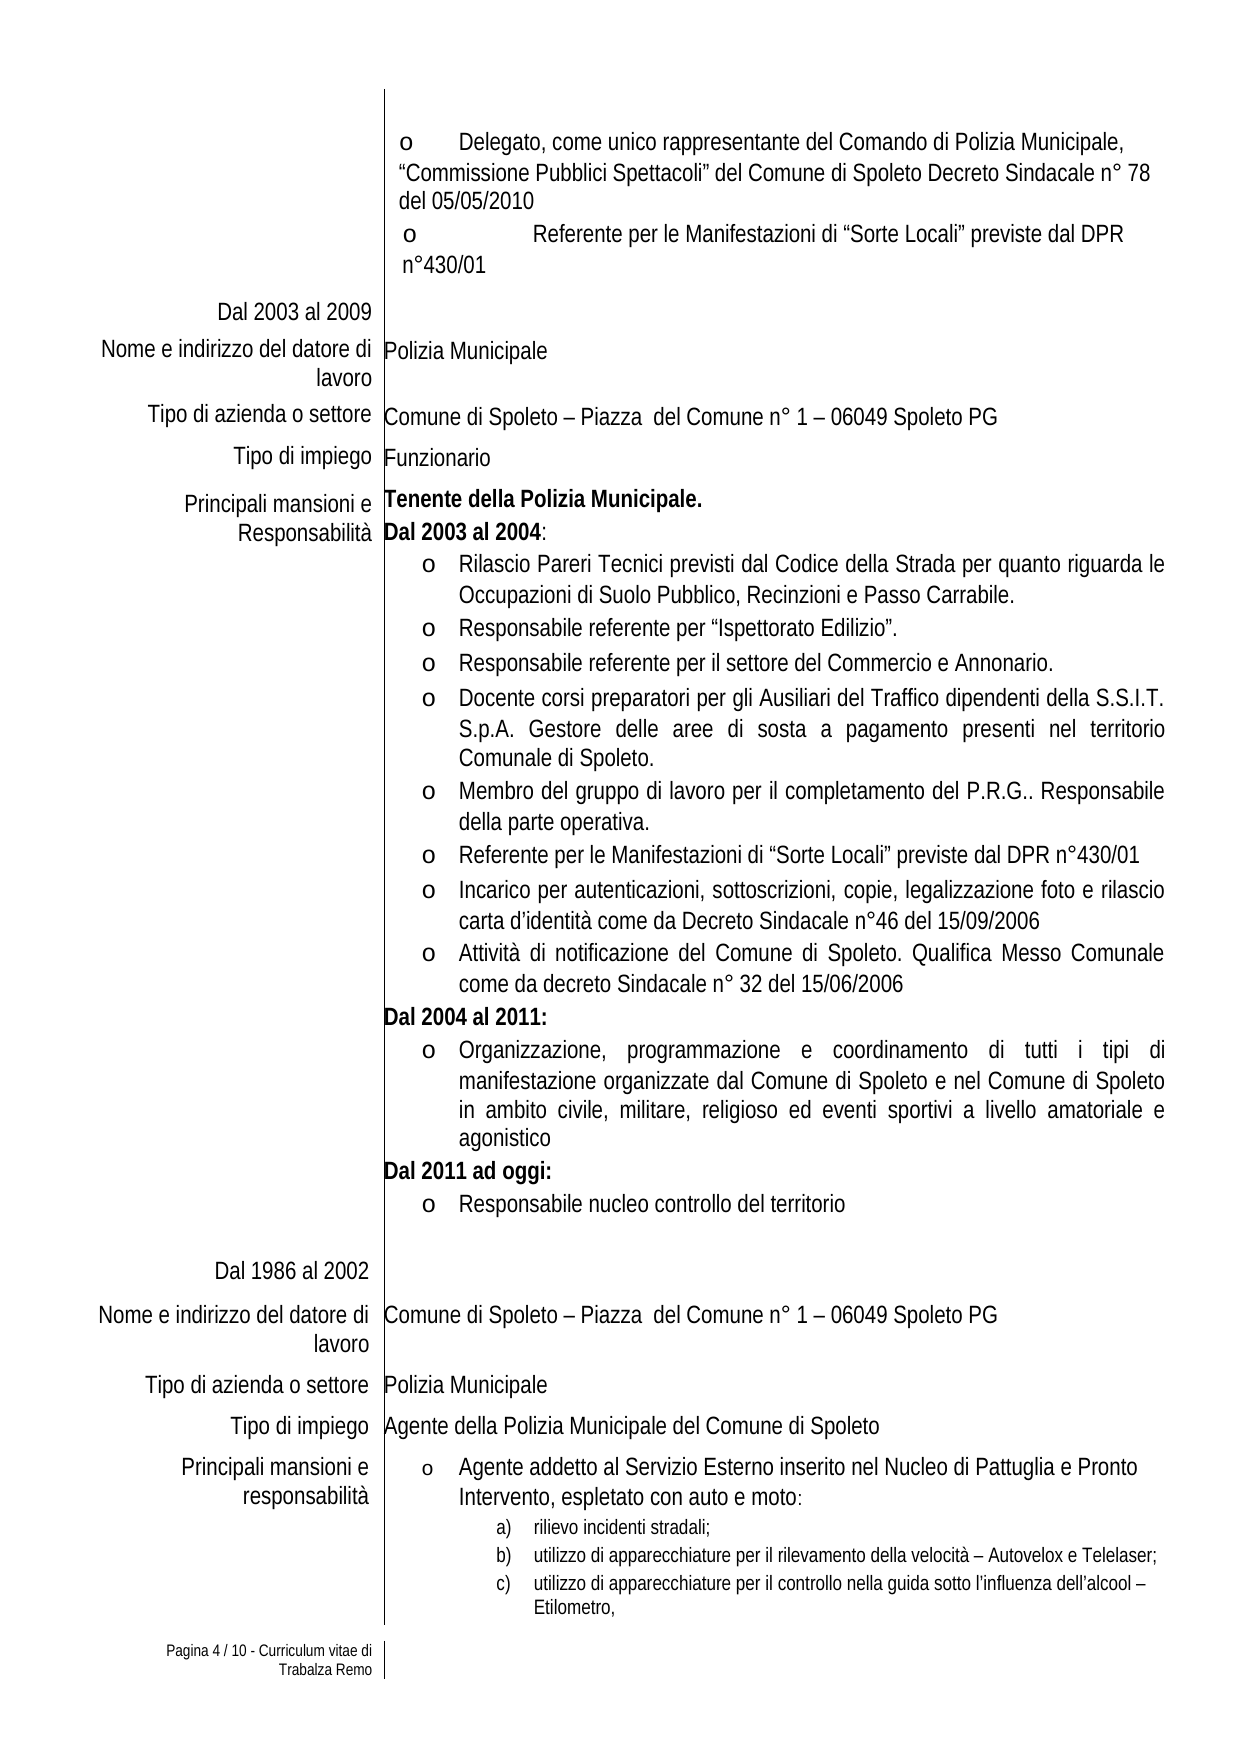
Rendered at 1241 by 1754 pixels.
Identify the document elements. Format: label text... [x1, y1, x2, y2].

table_cell Dal 2003 al 2009 [59, 285, 384, 330]
table_cell Tenente della Polizia Municipale. Dal 2003 al 2004: Rilascio Pareri Tecnici previsti dal Codice della Strada per quanto riguarda le Occupazioni di Suolo Pubblico, Recinzioni e Passo Carrabile. Responsabile referente per “Ispettorato Edilizio”. Responsabile referente per il settore del Commercio e Annonario. Docente corsi preparatori per gli Ausiliari del Traffico dipendenti della S.S.I.T. S.p.A. Gestore delle aree di sosta a pagamento presenti nel territorio Comunale di Spoleto. Membro del gruppo di lavoro per il completamento del P.R.G.. Responsabile della parte operativa. Referente per le Manifestazioni di “Sorte Locali” previste dal DPR n°430/01 Incarico per autenticazioni, sottoscrizioni, copie, legalizzazione foto e rilascio carta d’identità come da Decreto Sindacale n°46 del 15/09/2006 Attività di notificazione del Comune di Spoleto. Qualifica Messo Comunale come da decreto Sindacale n° 32 del 15/06/2006 Dal 2004 al 2011: Organizzazione, programmazione e coordinamento di tutti i tipi di manifestazione organizzate dal Comune di Spoleto e nel Comune di Spoleto in ambito civile, militare, religioso ed eventi sportivi a livello amatoriale e agonistico Dal 2011 ad oggi: Responsabile nucleo controllo del territorio [385, 478, 1181, 1249]
table_cell Principali mansioni e Responsabilità [59, 478, 384, 1249]
table_cell Nome e indirizzo del datore di lavoro [59, 1294, 384, 1364]
table_cell Tipo di azienda o settore [59, 1364, 384, 1405]
table_cell Tipo di azienda o settore [59, 395, 384, 436]
table_cell Principali mansioni e responsabilità [59, 1446, 384, 1625]
table_cell Nome e indirizzo del datore di lavoro [59, 330, 384, 395]
table_cell [385, 1249, 1181, 1294]
table_cell [59, 89, 384, 285]
table_cell Tipo di impiego [59, 1405, 384, 1446]
table_cell Tipo di impiego [59, 436, 384, 478]
table_cell Agente addetto al Servizio Esterno inserito nel Nucleo di Pattuglia e Pronto Intervento, espletato con auto e moto: rilievo incidenti stradali; utilizzo di apparecchiature per il rilevamento della velocità – Autovelox e Telelaser; utilizzo di apparecchiature per il controllo nella guida sotto l’influenza dell’alcool – Etilometro, scorte tecniche in servizio motociclistico delle manifestazioni sportive. [385, 1446, 1181, 1625]
table_cell Delegato, come unico rappresentante del Comando di Polizia Municipale, “Commissione Pubblici Spettacoli” del Comune di Spoleto Decreto Sindacale n° 78 del 05/05/2010 Referente per le Manifestazioni di “Sorte Locali” previste dal DPR n°430/01 [385, 89, 1181, 285]
table_cell Polizia Municipale [385, 1364, 1181, 1405]
table_cell Agente della Polizia Municipale del Comune di Spoleto [385, 1405, 1181, 1446]
table_cell [385, 285, 1181, 330]
table_cell Polizia Municipale [385, 330, 1181, 395]
table_cell Funzionario [385, 436, 1181, 478]
table_cell Dal 1986 al 2002 [59, 1249, 384, 1294]
table_cell Comune di Spoleto – Piazza del Comune n° 1 – 06049 Spoleto PG [385, 395, 1181, 436]
table_cell Comune di Spoleto – Piazza del Comune n° 1 – 06049 Spoleto PG [385, 1294, 1181, 1364]
